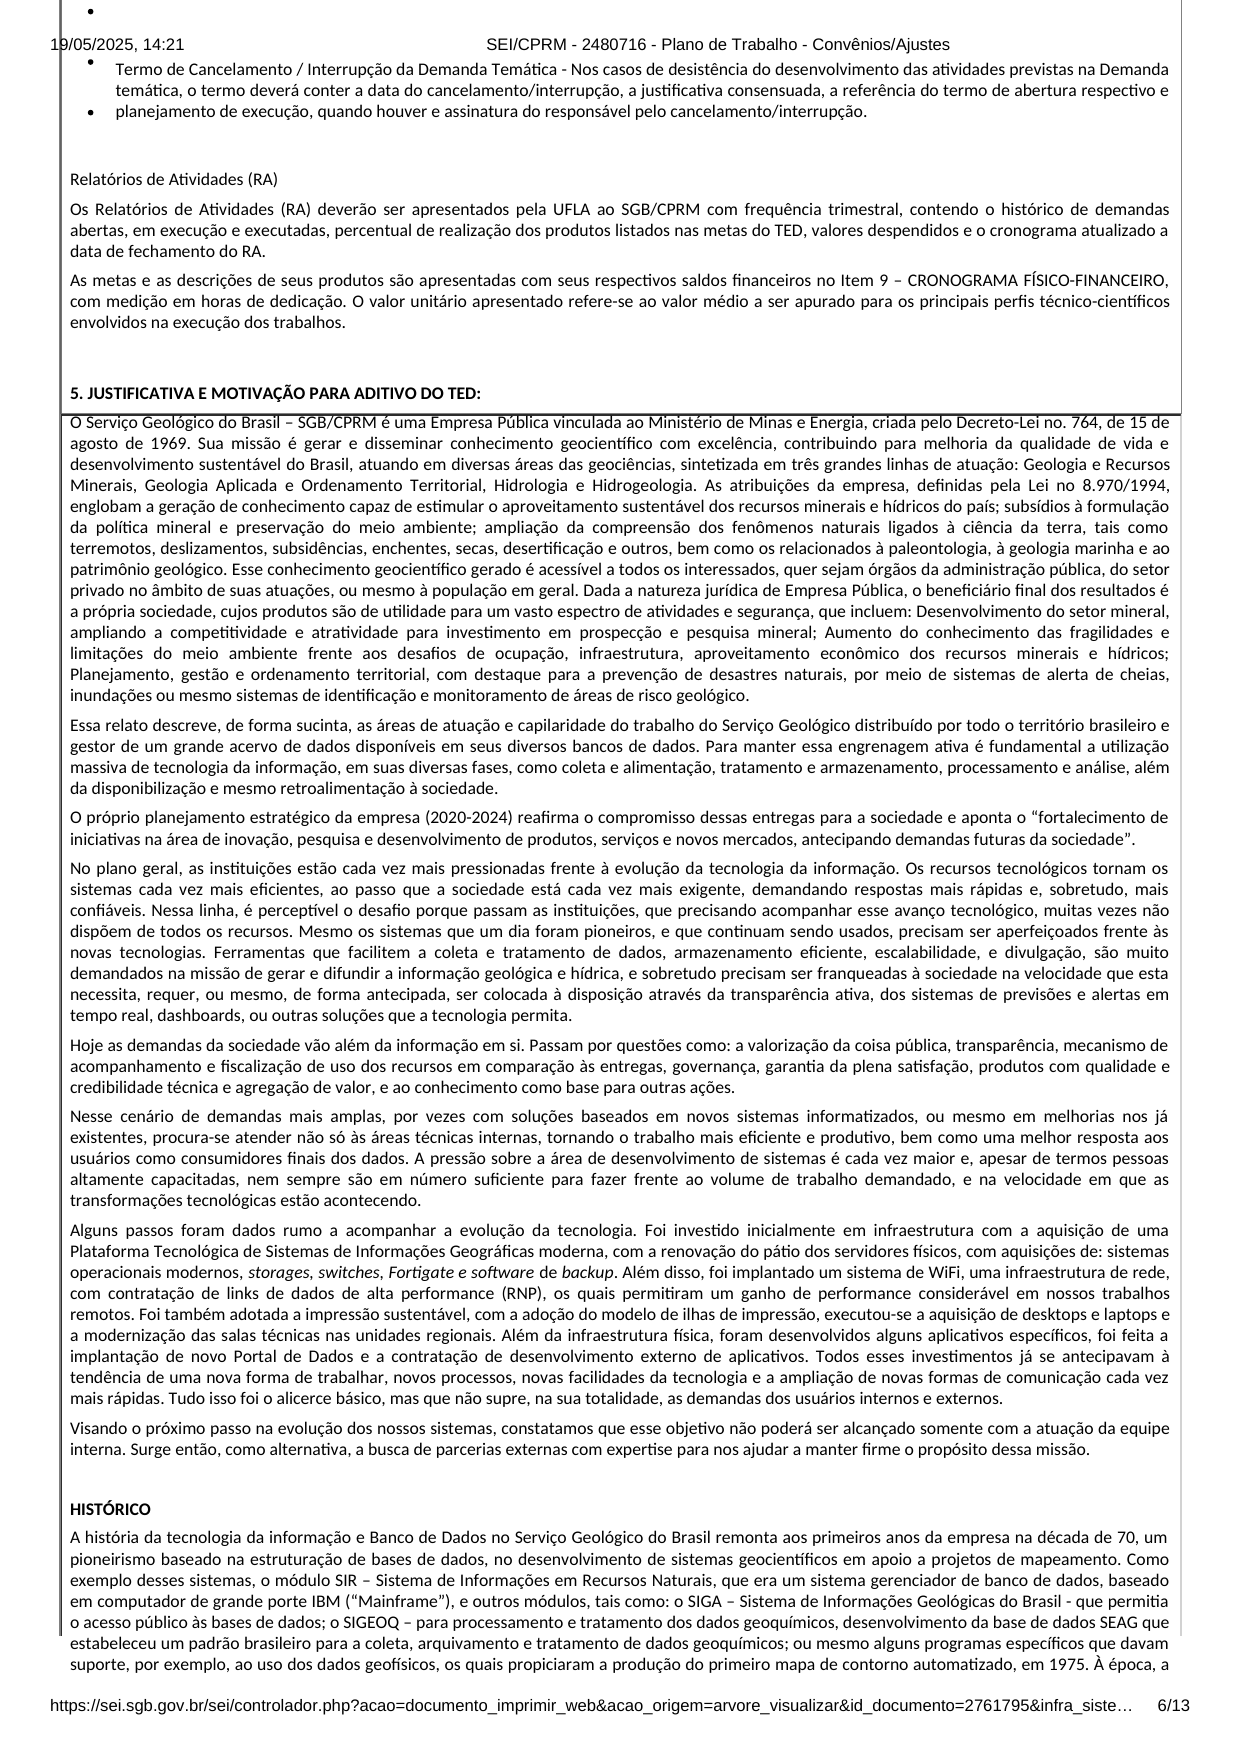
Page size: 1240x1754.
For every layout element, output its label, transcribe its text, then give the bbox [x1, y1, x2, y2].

text Hoje as demandas da sociedade vão além da informação em si. Passam por questões como: a valorização da coisa pública, transparência, mecanismo de acompanhamento e fiscalização de uso dos recursos em comparação às entregas, governança, garantia da plena satisfação, produtos com qualidade e credibilidade técnica e agregação de valor, e ao conhecimento como base para outras ações. [70, 1034, 1172, 1098]
text Visando o próximo passo na evolução dos nossos sistemas, constatamos que esse objetivo não poderá ser alcançado somente com a atuação da equipe interna. Surge então, como alternativa, a busca de parcerias externas com expertise para nos ajudar a manter firme o propósito dessa missão. [70, 1418, 1172, 1459]
text Nesse cenário de demandas mais amplas, por vezes com soluções baseados em novos sistemas informatizados, ou mesmo em melhorias nos já existentes, procura-se atender não só às áreas técnicas internas, tornando o trabalho mais eficiente e produtivo, bem como uma melhor resposta aos usuários como consumidores finais dos dados. A pressão sobre a área de desenvolvimento de sistemas é cada vez maior e, apesar de termos pessoas altamente capacitadas, nem sempre são em número suficiente para fazer frente ao volume de trabalho demandado, e na velocidade em que as transformações tecnológicas estão acontecendo. [70, 1106, 1172, 1211]
text O Serviço Geológico do Brasil – SGB/CPRM é uma Empresa Pública vinculada ao Ministério de Minas e Energia, criada pelo Decreto-Lei no. 764, de 15 de agosto de 1969. Sua missão é gerar e disseminar conhecimento geocientífico com excelência, contribuindo para melhoria da qualidade de vida e desenvolvimento sustentável do Brasil, atuando em diversas áreas das geociências, sintetizada em três grandes linhas de atuação: Geologia e Recursos Minerais, Geologia Aplicada e Ordenamento Territorial, Hidrologia e Hidrogeologia. As atribuições da empresa, definidas pela Lei no 8.970/1994, englobam a geração de conhecimento capaz de estimular o aproveitamento sustentável dos recursos minerais e hídricos do país; subsídios à formulação da política mineral e preservação do meio ambiente; ampliação da compreensão dos fenômenos naturais ligados à ciência da terra, tais como terremotos, deslizamentos, subsidências, enchentes, secas, desertificação e outros, bem como os relacionados à paleontologia, à geologia marinha e ao patrimônio geológico. Esse conhecimento geocientífico gerado é acessível a todos os interessados, quer sejam órgãos da administração pública, do setor privado no âmbito de suas atuações, ou mesmo à população em geral. Dada a natureza jurídica de Empresa Pública, o beneficiário final dos resultados é a própria sociedade, cujos produtos são de utilidade para um vasto espectro de atividades e segurança, que incluem: Desenvolvimento do setor mineral, ampliando a competitividade e atratividade para investimento em prospecção e pesquisa mineral; Aumento do conhecimento das fragilidades e limitações do meio ambiente frente aos desafios de ocupação, infraestrutura, aproveitamento econômico dos recursos minerais e hídricos; Planejamento, gestão e ordenamento territorial, com destaque para a prevenção de desastres naturais, por meio de sistemas de alerta de cheias, inundações ou mesmo sistemas de identificação e monitoramento de áreas de risco geológico. [70, 416, 1172, 706]
text Termo de Cancelamento / Interrupção da Demanda Temática - Nos casos de desistência do desenvolvimento das atividades previstas na Demanda temática, o termo deverá conter a data do cancelamento/interrupção, a justificativa consensuada, a referência do termo de abertura respectivo e planejamento de execução, quando houver e assinatura do responsável pelo cancelamento/interrupção. [115, 59, 1172, 122]
text No plano geral, as instituições estão cada vez mais pressionadas frente à evolução da tecnologia da informação. Os recursos tecnológicos tornam os sistemas cada vez mais eficientes, ao passo que a sociedade está cada vez mais exigente, demandando respostas mais rápidas e, sobretudo, mais confiáveis. Nessa linha, é perceptível o desafio porque passam as instituições, que precisando acompanhar esse avanço tecnológico, muitas vezes não dispõem de todos os recursos. Mesmo os sistemas que um dia foram pioneiros, e que continuam sendo usados, precisam ser aperfeiçoados frente às novas tecnologias. Ferramentas que facilitem a coleta e tratamento de dados, armazenamento eficiente, escalabilidade, e divulgação, são muito demandados na missão de gerar e difundir a informação geológica e hídrica, e sobretudo precisam ser franqueadas à sociedade na velocidade que esta necessita, requer, ou mesmo, de forma antecipada, ser colocada à disposição através da transparência ativa, dos sistemas de previsões e alertas em tempo real, dashboards, ou outras soluções que a tecnologia permita. [70, 858, 1172, 1026]
text Essa relato descreve, de forma sucinta, as áreas de atuação e capilaridade do trabalho do Serviço Geológico distribuído por todo o território brasileiro e gestor de um grande acervo de dados disponíveis em seus diversos bancos de dados. Para manter essa engrenagem ativa é fundamental a utilização massiva de tecnologia da informação, em suas diversas fases, como coleta e alimentação, tratamento e armazenamento, processamento e análise, além da disponibilização e mesmo retroalimentação à sociedade. [70, 715, 1172, 799]
text A história da tecnologia da informação e Banco de Dados no Serviço Geológico do Brasil remonta aos primeiros anos da empresa na década de 70, um pioneirismo baseado na estruturação de bases de dados, no desenvolvimento de sistemas geocientíficos em apoio a projetos de mapeamento. Como exemplo desses sistemas, o módulo SIR – Sistema de Informações em Recursos Naturais, que era um sistema gerenciador de banco de dados, baseado em computador de grande porte IBM (“Mainframe”), e outros módulos, tais como: o SIGA – Sistema de Informações Geológicas do Brasil - que permitia o acesso público às bases de dados; o SIGEOQ – para processamento e tratamento dos dados geoquímicos, desenvolvimento da base de dados SEAG que estabeleceu um padrão brasileiro para a coleta, arquivamento e tratamento de dados geoquímicos; ou mesmo alguns programas específicos que davam suporte, por exemplo, ao uso dos dados geofísicos, os quais propiciaram a produção do primeiro mapa de contorno automatizado, em 1975. À época, a [70, 1527, 1172, 1674]
text Relatórios de Atividades (RA) [70, 169, 1172, 190]
subtitle HISTÓRICO [70, 1498, 1172, 1519]
text O próprio planejamento estratégico da empresa (2020-2024) reafirma o compromisso dessas entregas para a sociedade e aponta o “fortalecimento de iniciativas na área de inovação, pesquisa e desenvolvimento de produtos, serviços e novos mercados, antecipando demandas futuras da sociedade”. [70, 807, 1172, 849]
text Alguns passos foram dados rumo a acompanhar a evolução da tecnologia. Foi investido inicialmente em infraestrutura com a aquisição de uma Plataforma Tecnológica de Sistemas de Informações Geográficas moderna, com a renovação do pátio dos servidores físicos, com aquisições de: sistemas operacionais modernos, storages, switches, Fortigate e software de backup. Além disso, foi implantado um sistema de WiFi, uma infraestrutura de rede, com contratação de links de dados de alta performance (RNP), os quais permitiram um ganho de performance considerável em nossos trabalhos remotos. Foi também adotada a impressão sustentável, com a adoção do modelo de ilhas de impressão, executou-se a aquisição de desktops e laptops e a modernização das salas técnicas nas unidades regionais. Além da infraestrutura física, foram desenvolvidos alguns aplicativos específicos, foi feita a implantação de novo Portal de Dados e a contratação de desenvolvimento externo de aplicativos. Todos esses investimentos já se antecipavam à tendência de uma nova forma de trabalhar, novos processos, novas facilidades da tecnologia e a ampliação de novas formas de comunicação cada vez mais rápidas. Tudo isso foi o alicerce básico, mas que não supre, na sua totalidade, as demandas dos usuários internos e externos. [70, 1220, 1172, 1409]
text Os Relatórios de Atividades (RA) deverão ser apresentados pela UFLA ao SGB/CPRM com frequência trimestral, contendo o histórico de demandas abertas, em execução e executadas, percentual de realização dos produtos listados nas metas do TED, valores despendidos e o cronograma atualizado a data de fechamento do RA. [70, 198, 1172, 261]
text As metas e as descrições de seus produtos são apresentadas com seus respectivos saldos financeiros no Item 9 – CRONOGRAMA FÍSICO-FINANCEIRO, com medição em horas de dedicação. O valor unitário apresentado refere-se ao valor médio a ser apurado para os principais perfis técnico-científicos envolvidos na execução dos trabalhos. [70, 270, 1172, 333]
text 5. JUSTIFICATIVA E MOTIVAÇÃO PARA ADITIVO DO TED: [70, 382, 1172, 404]
